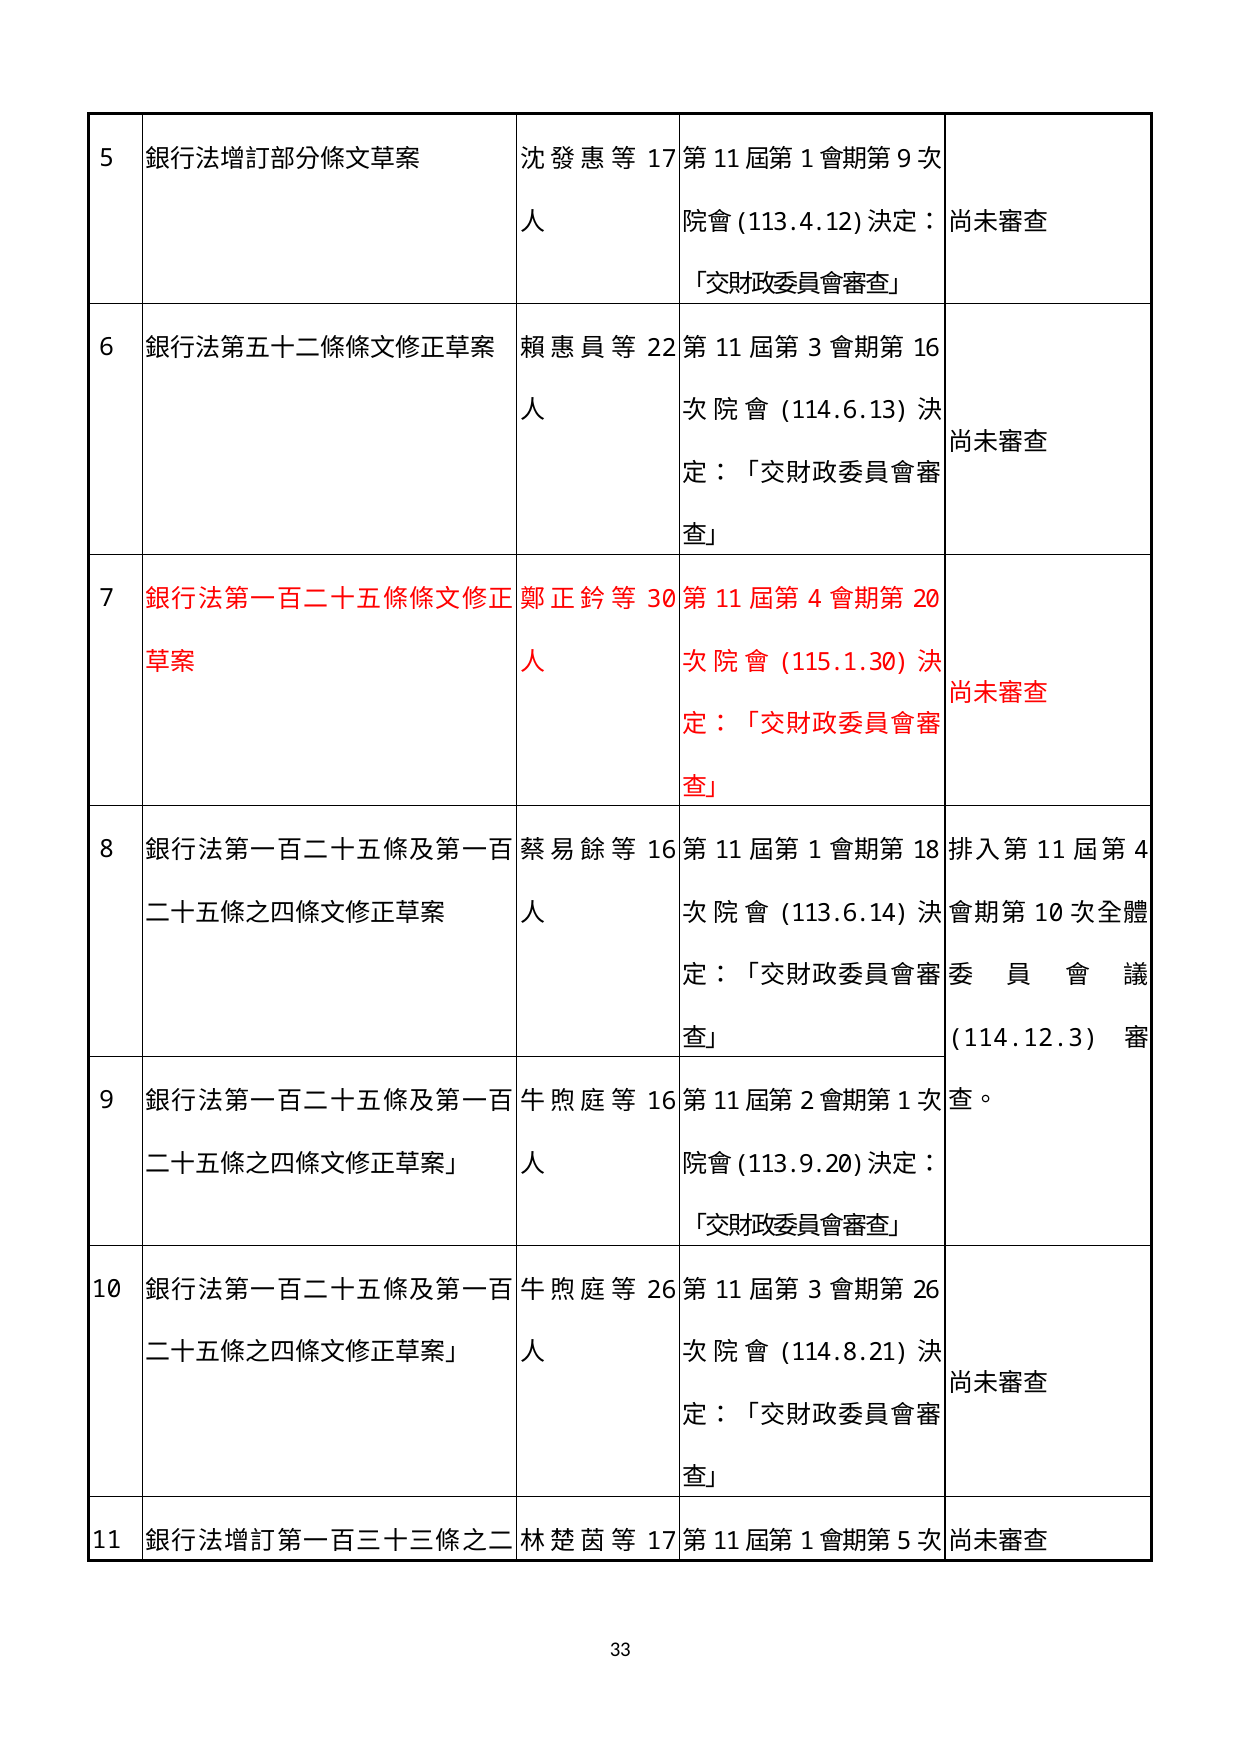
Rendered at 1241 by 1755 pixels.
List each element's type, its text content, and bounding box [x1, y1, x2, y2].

table_cell 尚未審查 [946, 1497, 1150, 1559]
table_cell 鄭正鈐等30人 [517, 555, 679, 805]
table_cell [90, 1057, 142, 1244]
table_cell 銀行法第一百二十五條及第一百二十五條之四條文修正草案 [143, 806, 516, 1056]
table_cell 尚未審查 [946, 115, 1150, 303]
table_cell 第11屆第2會期第1次院會(113.9.20)決定：「交財政委員會審查」 [680, 1057, 944, 1244]
table_cell 沈發惠等17人 [517, 115, 679, 303]
table_cell 銀行法增訂部分條文草案 [143, 115, 516, 303]
table_cell [90, 115, 142, 303]
table_cell 賴惠員等22人 [517, 304, 679, 554]
table_cell 第11屆第1會期第5次 [680, 1497, 944, 1559]
table_cell 第11屆第1會期第18次院會(113.6.14)決定：「交財政委員會審查」 [680, 806, 944, 1056]
table_cell 銀行法第一百二十五條條文修正草案 [143, 555, 516, 805]
table_cell 尚未審查 [946, 555, 1150, 805]
table_cell 牛煦庭等26人 [517, 1246, 679, 1496]
table_cell 銀行法增訂第一百三十三條之二 [143, 1497, 516, 1559]
table_cell 尚未審查 [946, 304, 1150, 554]
table_cell [90, 304, 142, 554]
table_cell 尚未審查 [946, 1246, 1150, 1496]
table_cell 銀行法第五十二條條文修正草案 [143, 304, 516, 554]
table_cell 銀行法第一百二十五條及第一百二十五條之四條文修正草案」 [143, 1057, 516, 1244]
table_cell 第11屆第3會期第26次院會(114.8.21)決定：「交財政委員會審查」 [680, 1246, 944, 1496]
table_cell [90, 1497, 142, 1559]
table_cell 蔡易餘等16人 [517, 806, 679, 1056]
table_cell [90, 1246, 142, 1496]
table_cell 排入第11屆第4會期第10次全體委員會議(114.12.3)審查。 [946, 806, 1150, 1244]
table_cell 第11屆第4會期第20次院會(115.1.30)決定：「交財政委員會審查」 [680, 555, 944, 805]
table_cell 牛煦庭等16人 [517, 1057, 679, 1244]
table_cell [90, 806, 142, 1056]
table_cell [90, 555, 142, 805]
table_cell 第11屆第3會期第16次院會(114.6.13)決定：「交財政委員會審查」 [680, 304, 944, 554]
table_cell 銀行法第一百二十五條及第一百二十五條之四條文修正草案」 [143, 1246, 516, 1496]
table_cell 第11屆第1會期第9次院會(113.4.12)決定：「交財政委員會審查」 [680, 115, 944, 303]
table_cell 林楚茵等17 [517, 1497, 679, 1559]
